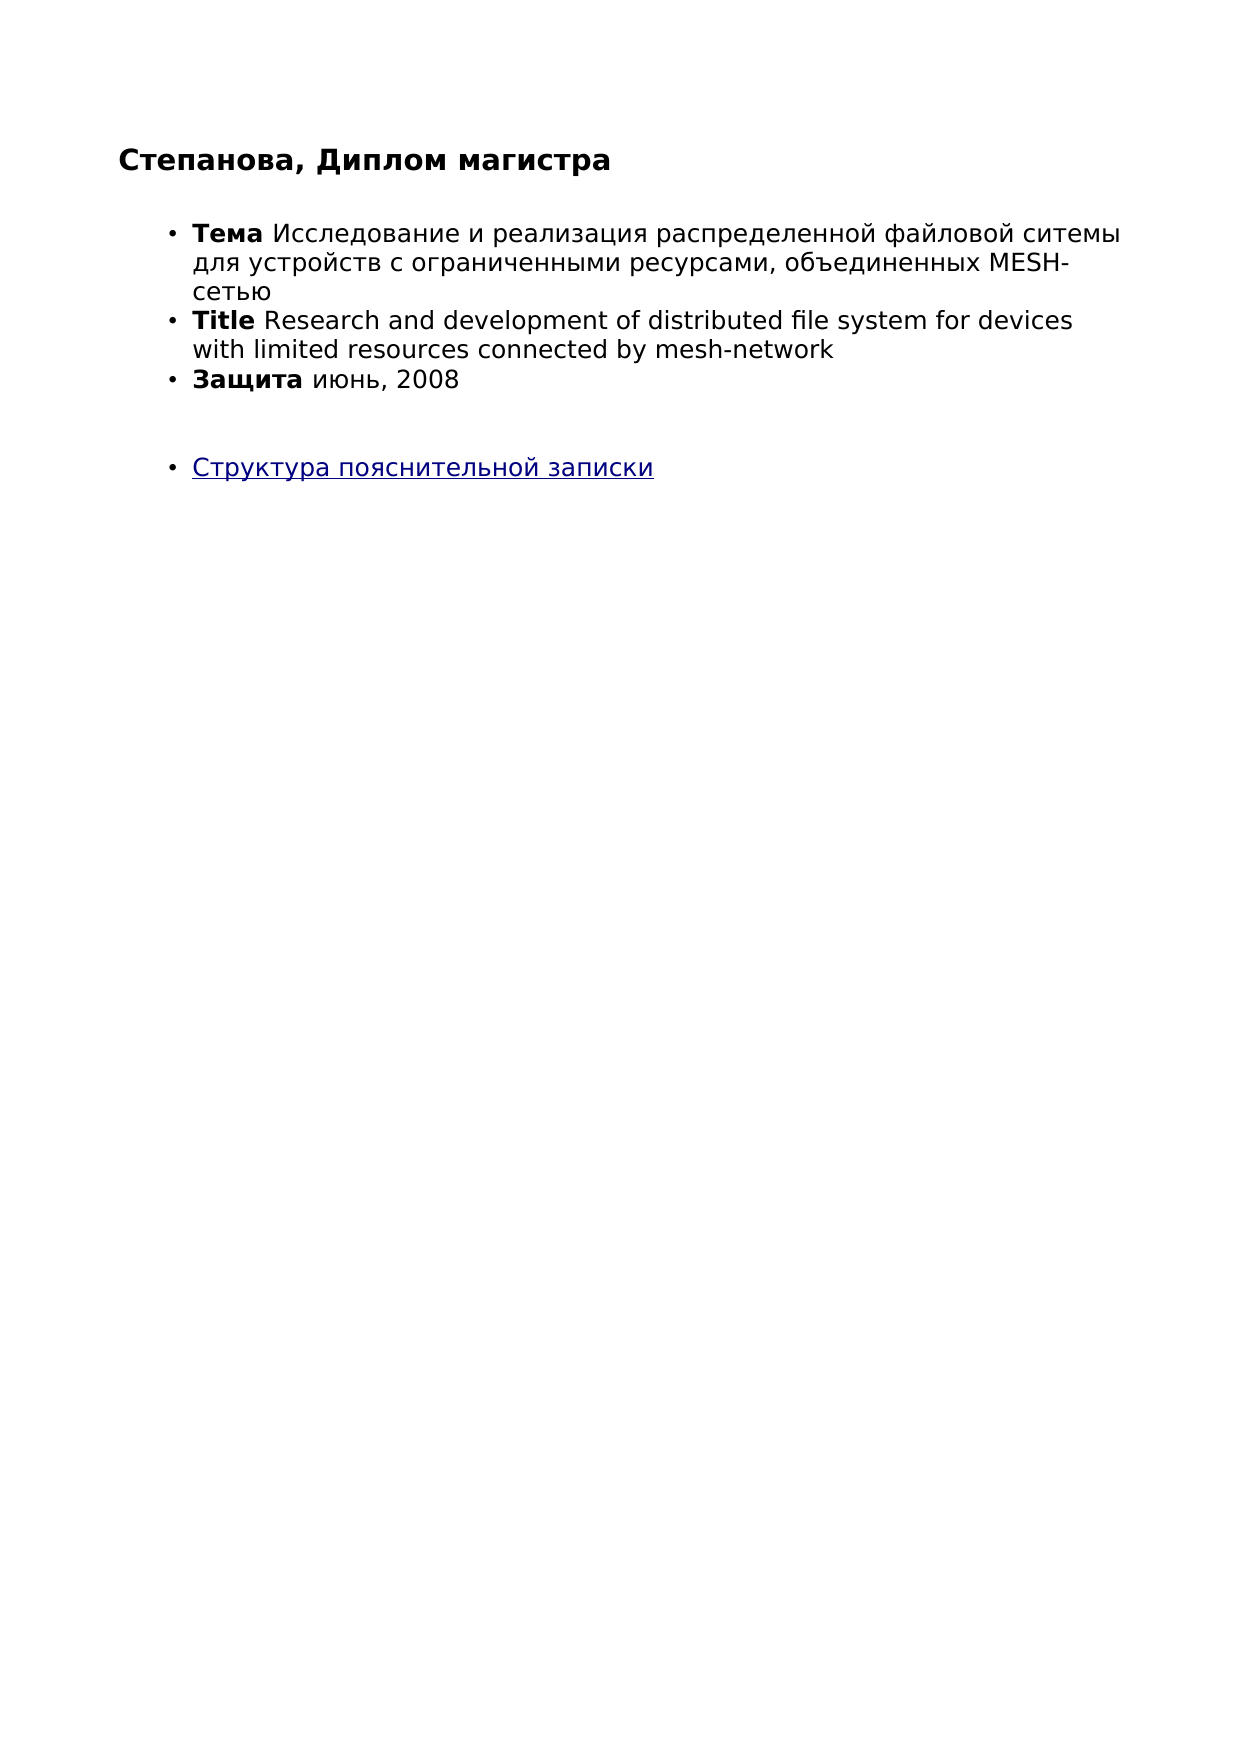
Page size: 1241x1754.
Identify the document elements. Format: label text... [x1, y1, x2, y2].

subtitle Степанова, Диплом магистра [118, 143, 1122, 177]
list Тема Исследование и реализация распределенной файловой ситемы для устройств с ограниченными ресурсами, объединенных MESH-сетью [177, 219, 1122, 307]
list Структура пояснительной записки [177, 453, 1122, 482]
list Защита июнь, 2008 [177, 365, 1122, 394]
list Title Research and development of distributed file system for devices with limited resources connected by mesh-network [177, 307, 1122, 365]
